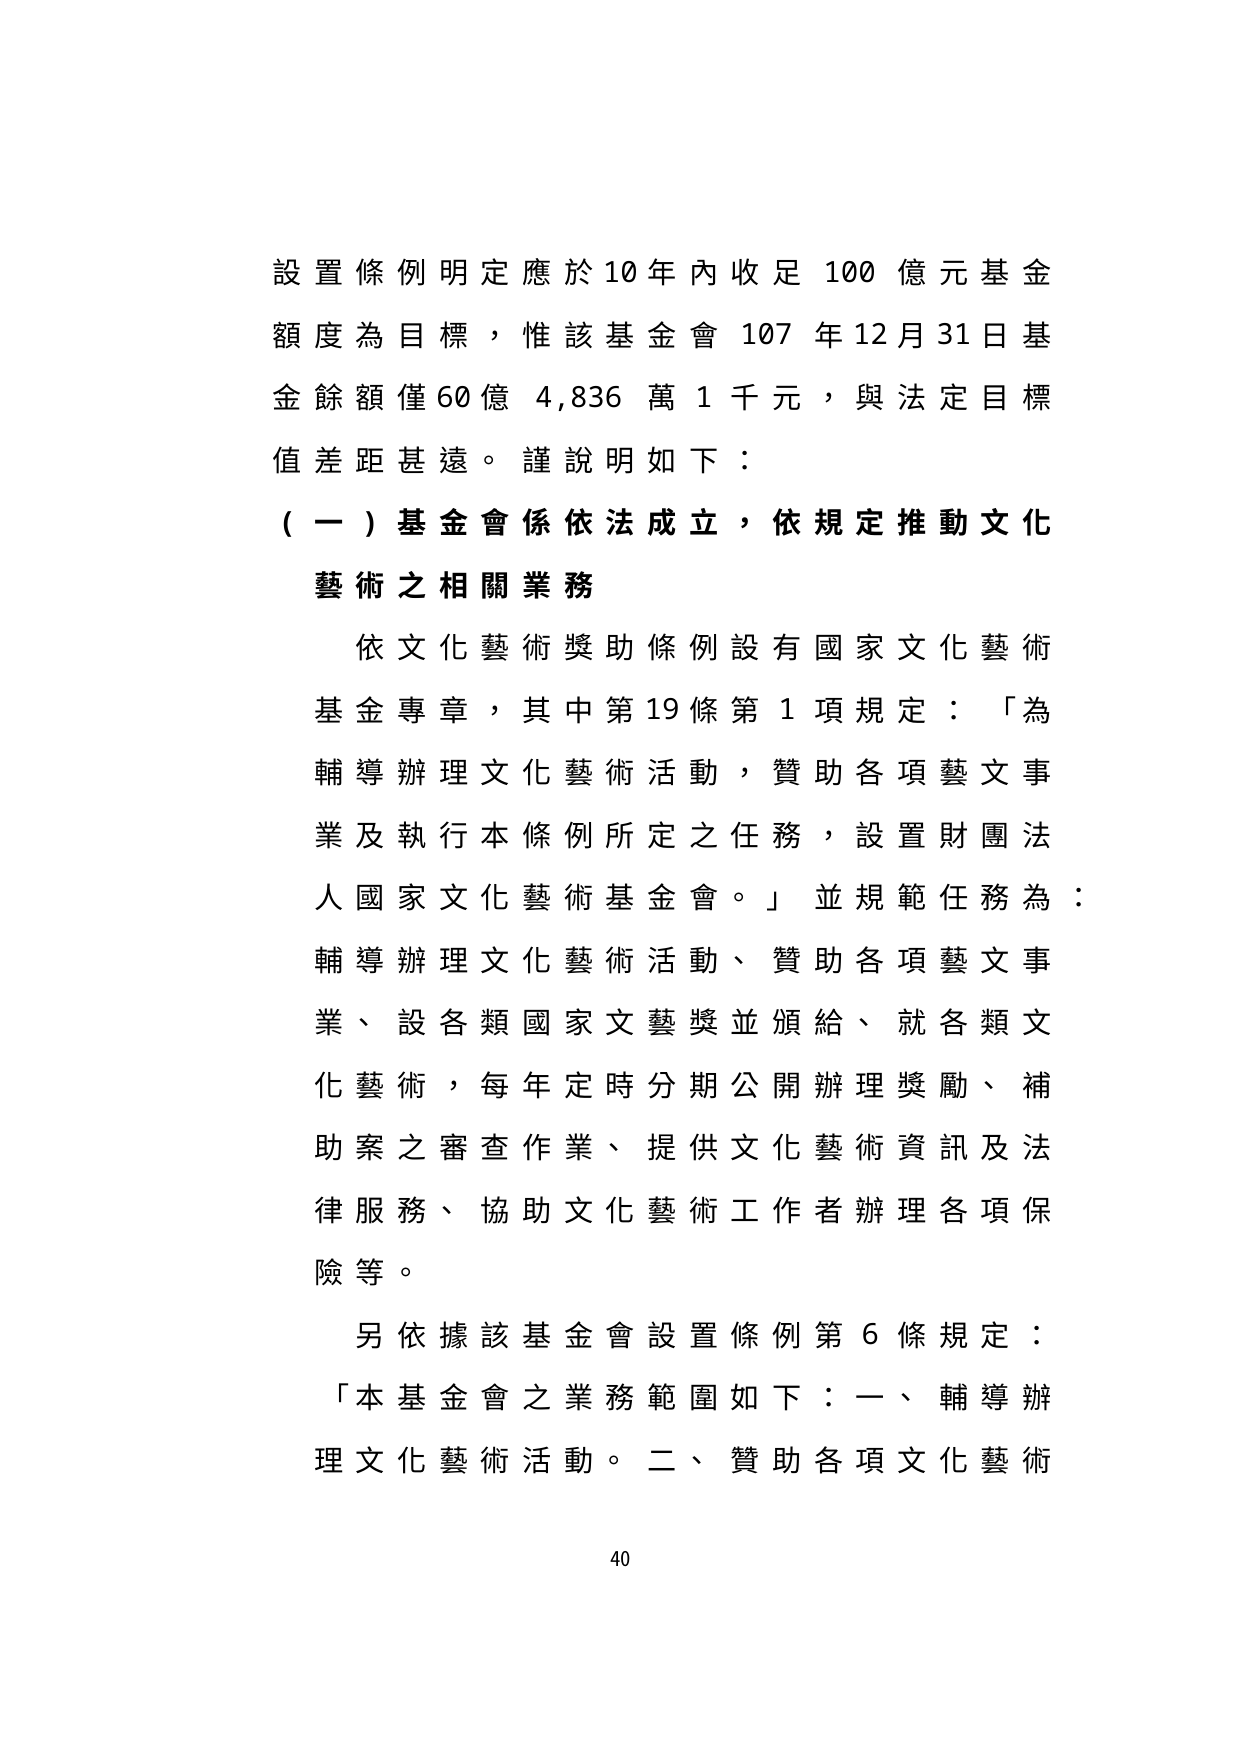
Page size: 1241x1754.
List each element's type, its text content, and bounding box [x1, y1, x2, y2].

text 依文化藝術獎助條例設有國家文化藝術基金專章，其中第19條第1項規定：「為輔導辦理文化藝術活動，贊助各項藝文事業及執行本條例所定之任務，設置財團法人國家文化藝術基金會。」並規範任務為：輔導辦理文化藝術活動、贊助各項藝文事業、設各類國家文藝獎並頒給、就各類文化藝術，每年定時分期公開辦理獎勵、補助案之審查作業、提供文化藝術資訊及法律服務、協助文化藝術工作者辦理各項保險等。 [271, 604, 1058, 1292]
text 另依據該基金會設置條例第6條規定：「本基金會之業務範圍如下：一、輔導辦理文化藝術活動。二、贊助各項文化藝術 [271, 1292, 1058, 1479]
text 財團法人國家文化藝術基金會(以下簡稱國藝會)於85年度以20億元之創立基金成立，設置條例明定應於10年內收足100億元基金額度為目標，惟該基金會107年12月31日基金餘額僅60億4,836萬1千元，與法定目標值差距甚遠。謹說明如下： [242, 229, 1058, 479]
text (一)基金會係依法成立，依規定推動文化藝術之相關業務 [242, 479, 1058, 604]
